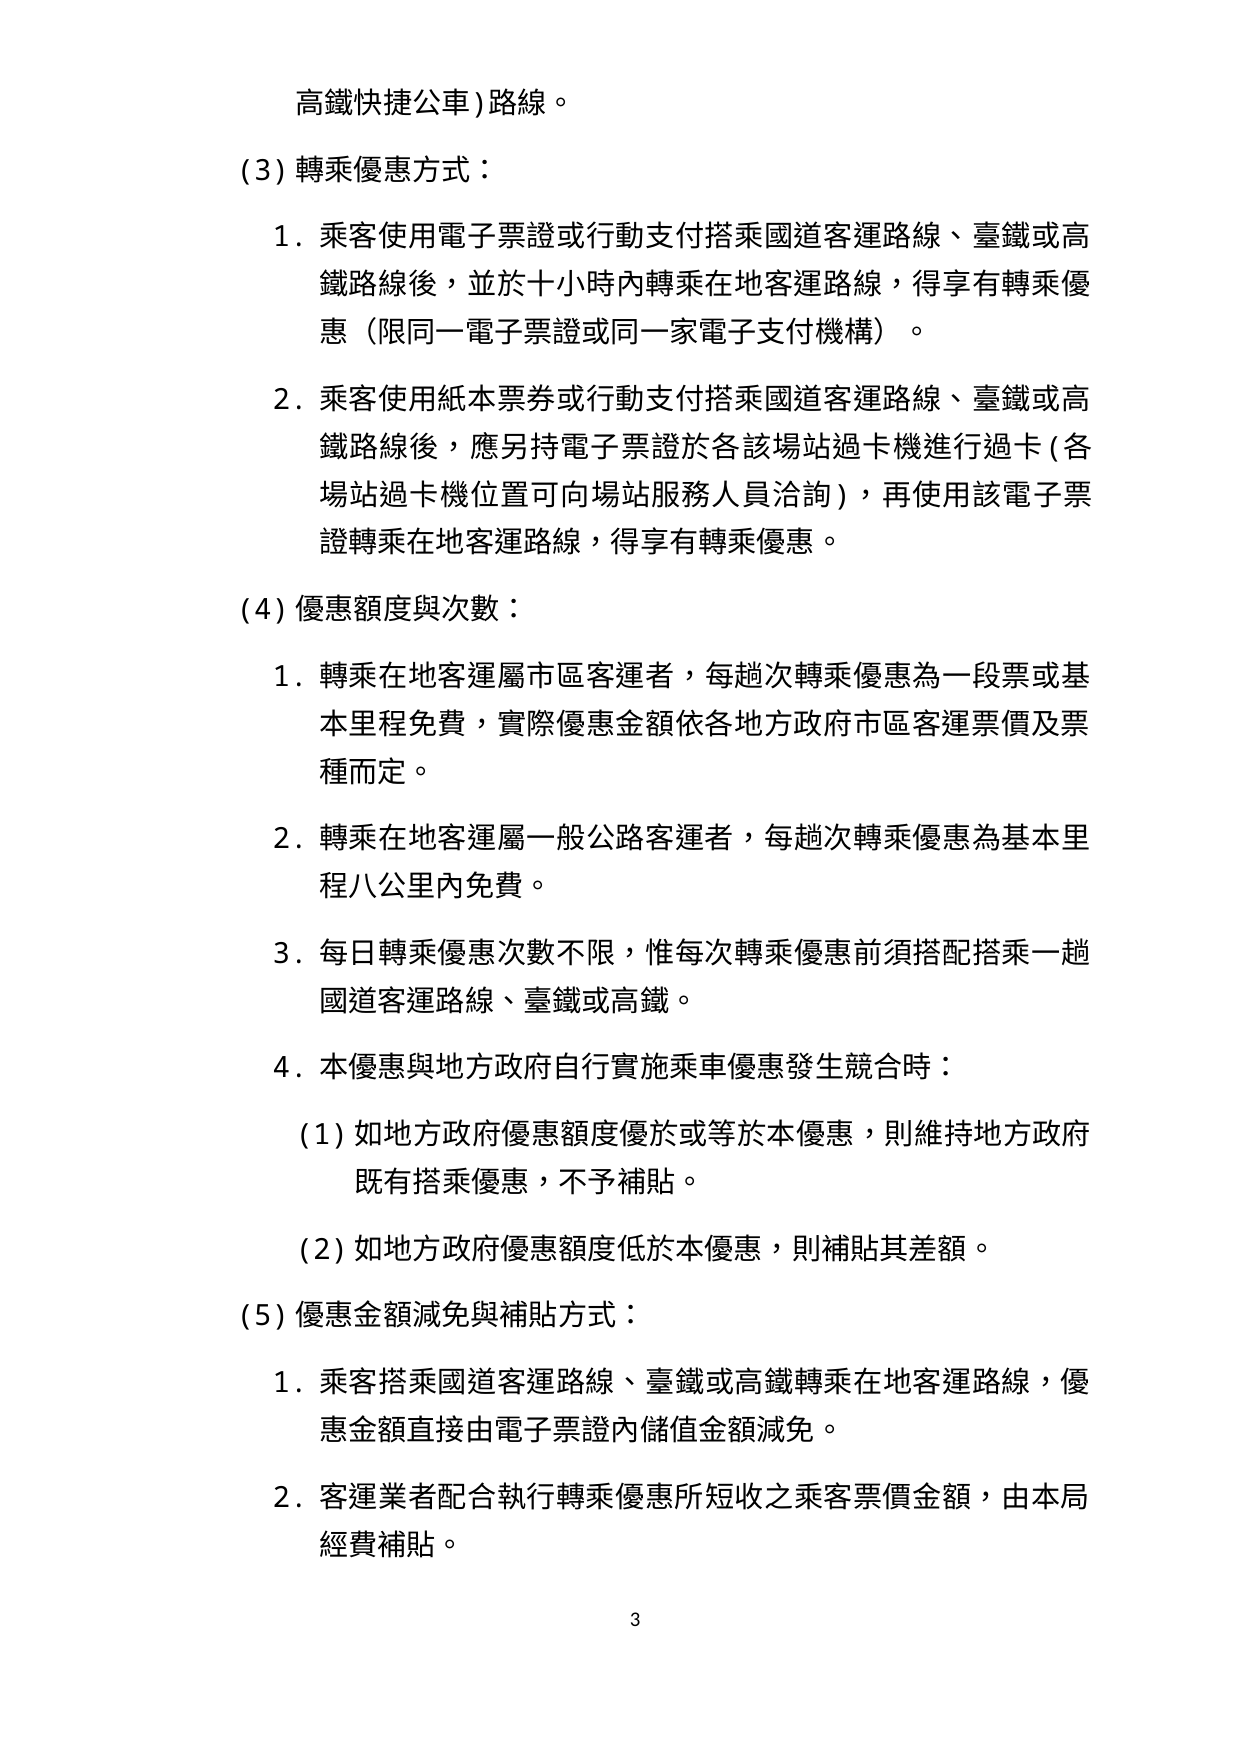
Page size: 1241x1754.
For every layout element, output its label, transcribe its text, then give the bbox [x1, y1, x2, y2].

list 乘客使用電子票證或行動支付搭乘國道客運路線、臺鐵或高鐵路線後，並於十小時內轉乘在地客運路線，得享有轉乘優惠（限同一電子票證或同一家電子支付機構）。 [307, 208, 1092, 352]
list 乘客使用紙本票券或行動支付搭乘國道客運路線、臺鐵或高鐵路線後，應另持電子票證於各該場站過卡機進行過卡(各場站過卡機位置可向場站服務人員洽詢)，再使用該電子票證轉乘在地客運路線，得享有轉乘優惠。 [307, 371, 1092, 562]
list 高鐵快捷公車)路線。 [236, 75, 1092, 123]
list 轉乘在地客運屬市區客運者，每趟次轉乘優惠為一段票或基本里程免費，實際優惠金額依各地方政府市區客運票價及票種而定。 [307, 648, 1092, 792]
list 客運業者配合執行轉乘優惠所短收之乘客票價金額，由本局經費補貼。 [307, 1469, 1092, 1564]
list 乘客搭乘國道客運路線、臺鐵或高鐵轉乘在地客運路線，優惠金額直接由電子票證內儲值金額減免。 [307, 1354, 1092, 1450]
list 優惠金額減免與補貼方式： [236, 1287, 1092, 1335]
list 優惠額度與次數： [236, 581, 1092, 629]
list 轉乘在地客運屬一般公路客運者，每趟次轉乘優惠為基本里程八公里內免費。 [307, 810, 1092, 906]
list 如地方政府優惠額度優於或等於本優惠，則維持地方政府既有搭乘優惠，不予補貼。 [295, 1106, 1092, 1202]
list 每日轉乘優惠次數不限，惟每次轉乘優惠前須搭配搭乘一趟國道客運路線、臺鐵或高鐵。 [307, 925, 1092, 1021]
list 轉乘優惠方式： [236, 142, 1092, 189]
list 本優惠與地方政府自行實施乘車優惠發生競合時： [307, 1039, 1092, 1087]
list 如地方政府優惠額度低於本優惠，則補貼其差額。 [295, 1221, 1092, 1269]
